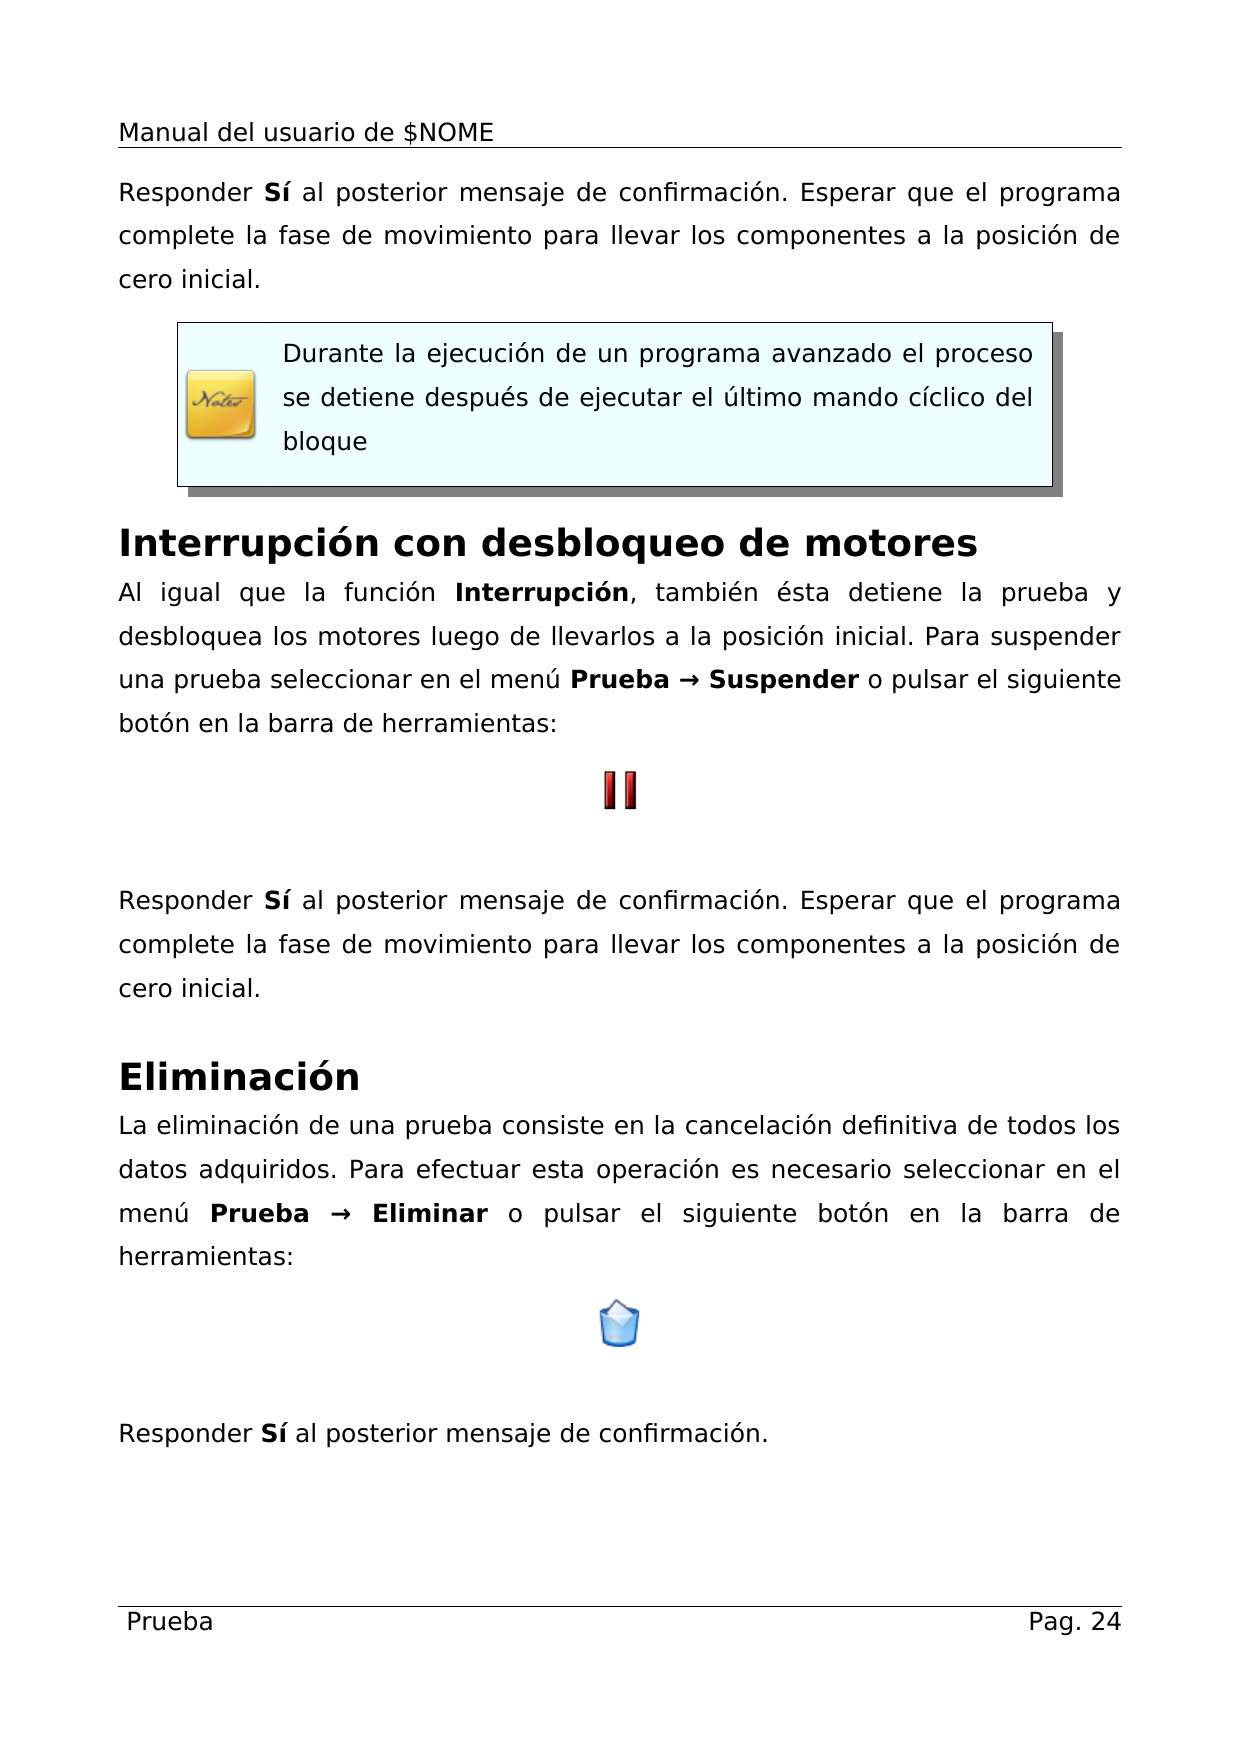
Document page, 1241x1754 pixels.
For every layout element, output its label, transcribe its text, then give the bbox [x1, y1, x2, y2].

subtitle Interrupción con desbloqueo de motores [118, 522, 1122, 566]
table_header Durante la ejecución de un programa avanzado el proceso se detiene después de ejecutar el último mando cíclico del bloque [265, 323, 1052, 486]
table_header [178, 323, 264, 486]
text Al igual que la función Interrupción, también ésta detiene la prueba y desbloquea los motores luego de llevarlos a la posición inicial. Para suspender una prueba seleccionar en el menú Prueba → Suspender o pulsar el siguiente botón en la barra de herramientas: [118, 578, 1122, 738]
picture [595, 1298, 645, 1349]
text La eliminación de una prueba consiste en la cancelación definitiva de todos los datos adquiridos. Para efectuar esta operación es necesario seleccionar en el menú Prueba → Eliminar o pulsar el siguiente botón en la barra de herramientas: [118, 1111, 1122, 1272]
text Responder Sí al posterior mensaje de confirmación. Esperar que el programa complete la fase de movimiento para llevar los componentes a la posición de cero inicial. [118, 178, 1122, 294]
picture [595, 765, 645, 816]
text Responder Sí al posterior mensaje de confirmación. Esperar que el programa complete la fase de movimiento para llevar los componentes a la posición de cero inicial. [118, 886, 1122, 1003]
subtitle Eliminación [118, 1055, 1122, 1099]
text Responder Sí al posterior mensaje de confirmación. [118, 1420, 1122, 1449]
picture [183, 366, 259, 442]
